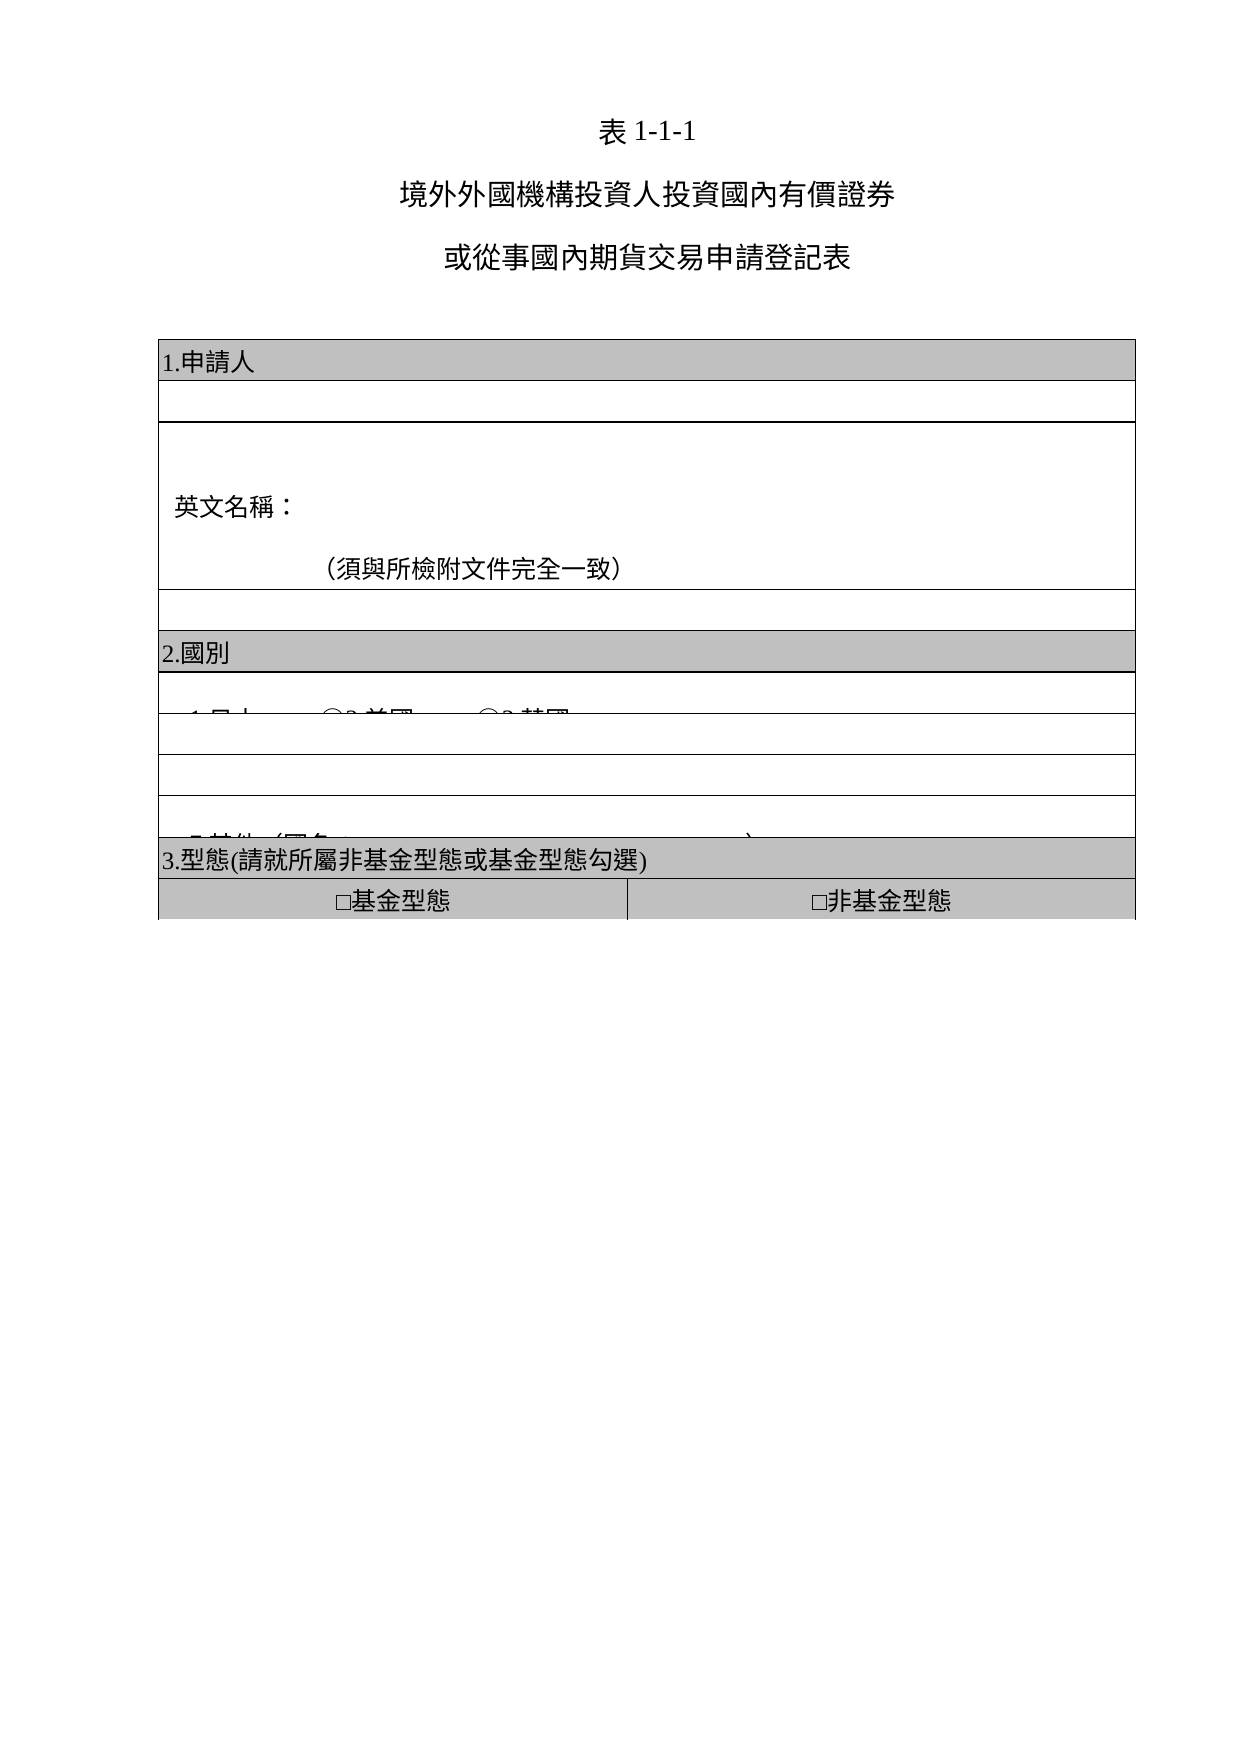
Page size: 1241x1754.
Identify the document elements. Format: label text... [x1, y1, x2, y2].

table_cell 成立日期：西元 年 月 日 [159, 590, 1135, 630]
table_cell ○4.其他歐洲國家（國名： ） [159, 714, 1135, 754]
text 表1-1-1 [187, 89, 1107, 151]
table_cell ○1.日本 ○2.美國 ○3.英國 [159, 673, 1135, 713]
table_cell □非基金型態 [628, 879, 1135, 919]
table_cell □基金型態 [159, 879, 627, 919]
table_cell 英文名稱： （須與所檢附文件完全一致） [159, 423, 1135, 589]
table_header 1.申請人 [159, 340, 1135, 380]
table_cell ○5A.香港 ○5B澳門 ○6A.紐西蘭 ○6B.澳洲 [159, 755, 1135, 795]
table_cell 2.國別 [159, 631, 1135, 671]
table_cell ○7.其他（國名： ） [159, 796, 1135, 837]
text 境外外國機構投資人投資國內有價證券 [187, 151, 1107, 214]
text 或從事國內期貨交易申請登記表 [187, 214, 1107, 276]
table_cell 3.型態(請就所屬非基金型態或基金型態勾選) [159, 838, 1135, 878]
table_cell 中文名稱： [159, 381, 1135, 421]
